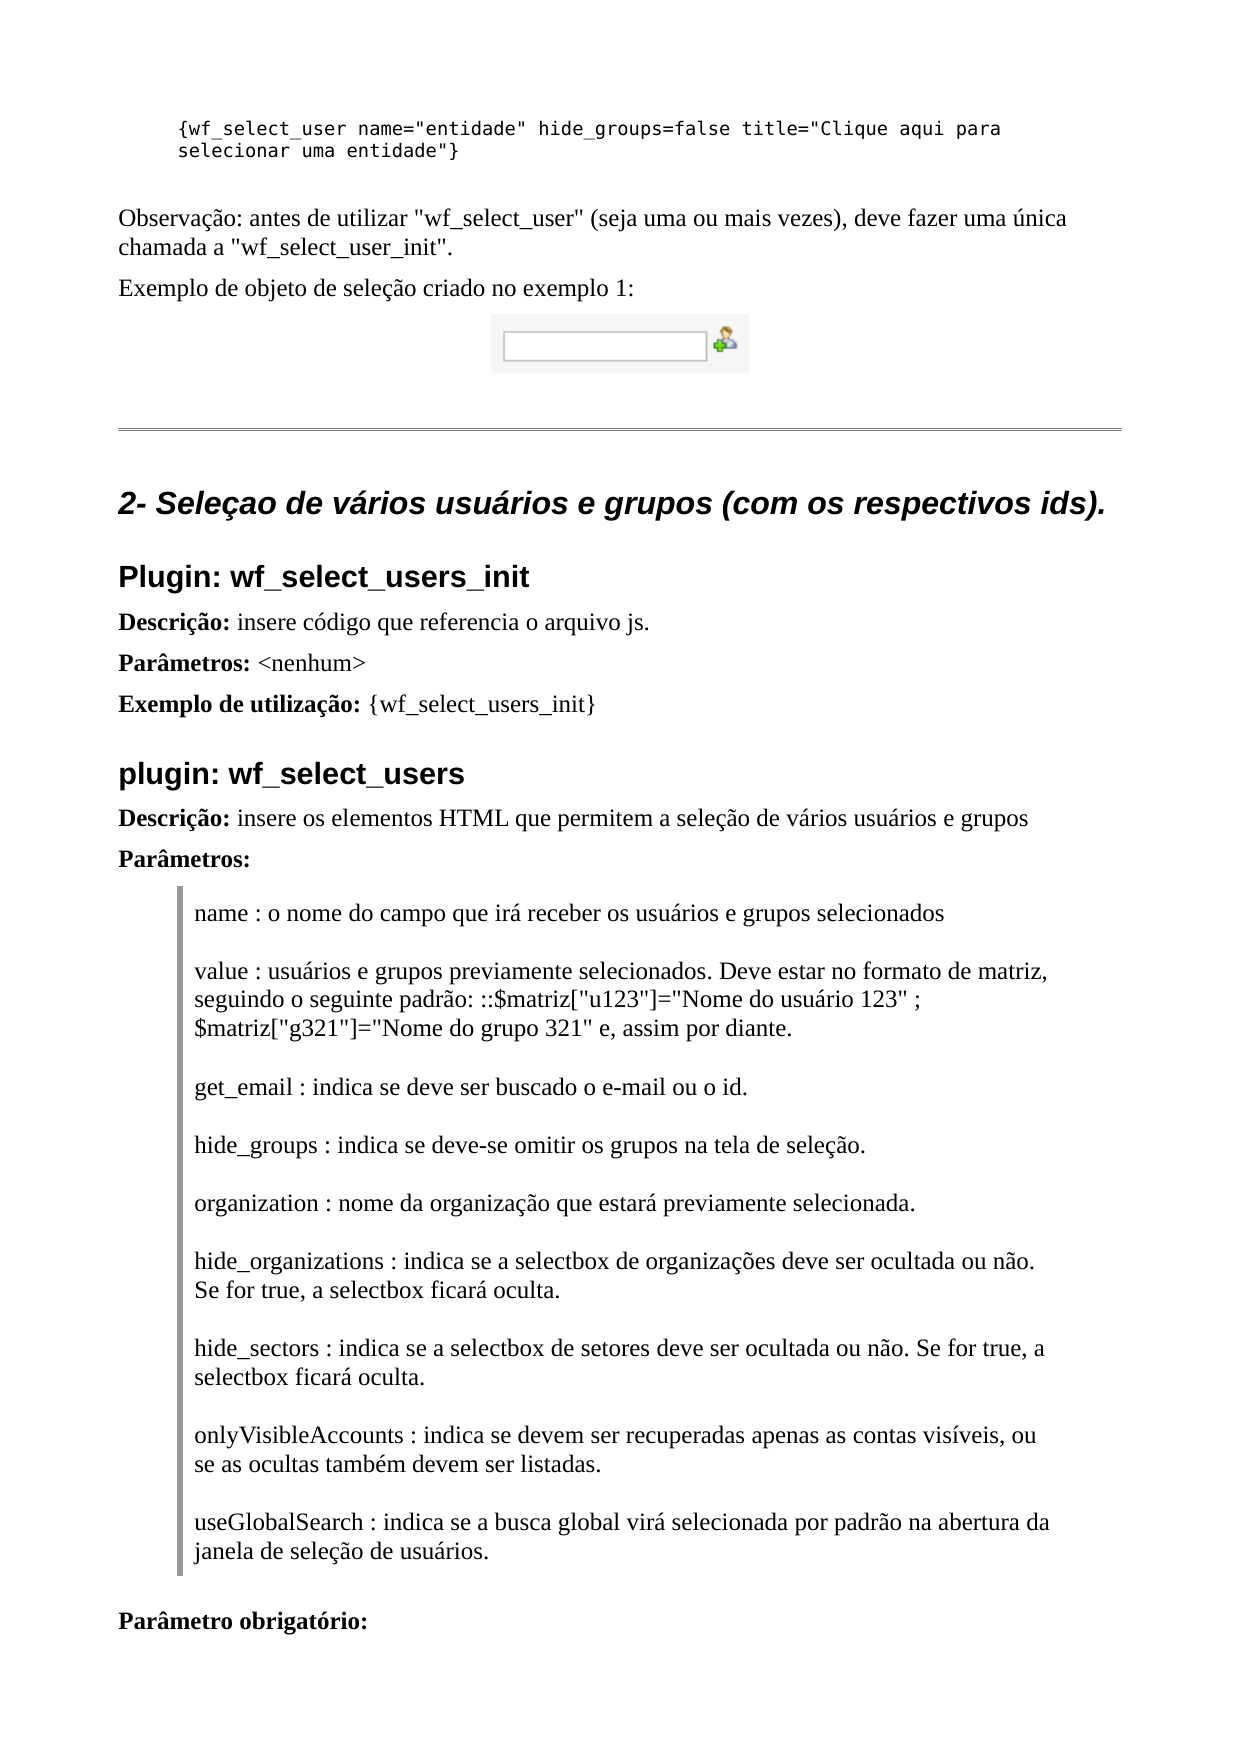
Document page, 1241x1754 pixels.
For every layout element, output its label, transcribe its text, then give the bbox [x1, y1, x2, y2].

text Descrição: insere código que referencia o arquivo js. [118, 607, 1122, 636]
text value : usuários e grupos previamente selecionados. Deve estar no formato de matriz, seguindo o seguinte padrão: ::$matriz["u123"]="Nome do usuário 123" ; $matriz["g321"]="Nome do grupo 321" e, assim por diante. [183, 944, 1063, 1042]
text Parâmetros: <nenhum> [118, 648, 1122, 677]
subtitle 2- Seleçao de vários usuários e grupos (com os respectivos ids). [118, 484, 1122, 521]
text name : o nome do campo que irá receber os usuários e grupos selecionados [183, 886, 1063, 926]
text hide_sectors : indica se a selectbox de setores deve ser ocultada ou não. Se for true, a selectbox ficará oculta. [183, 1321, 1063, 1391]
text useGlobalSearch : indica se a busca global virá selecionada por padrão na abertura da janela de seleção de usuários. [183, 1495, 1063, 1576]
text hide_organizations : indica se a selectbox de organizações deve ser ocultada ou não. Se for true, a selectbox ficará oculta. [183, 1234, 1063, 1304]
text get_email : indica se deve ser buscado o e-mail ou o id. [183, 1060, 1063, 1100]
picture [491, 314, 749, 373]
text hide_groups : indica se deve-se omitir os grupos na tela de seleção. [183, 1118, 1063, 1158]
text Exemplo de utilização: {wf_select_users_init} [118, 689, 1122, 718]
subtitle plugin: wf_select_users [118, 756, 1122, 791]
text organization : nome da organização que estará previamente selecionada. [183, 1176, 1063, 1217]
text {wf_select_user name="entidade" hide_groups=false title="Clique aqui para selecionar uma entidade"} [177, 118, 1063, 162]
text Exemplo de objeto de seleção criado no exemplo 1: [118, 273, 1122, 302]
text Parâmetro obrigatório: [118, 1606, 1122, 1635]
text Descrição: insere os elementos HTML que permitem a seleção de vários usuários e grupos [118, 803, 1122, 832]
text onlyVisibleAccounts : indica se devem ser recuperadas apenas as contas visíveis, ou se as ocultas também devem ser listadas. [183, 1408, 1063, 1478]
text Observação: antes de utilizar "wf_select_user" (seja uma ou mais vezes), deve fazer uma única chamada a "wf_select_user_init". [118, 203, 1122, 261]
subtitle Plugin: wf_select_users_init [118, 559, 1122, 594]
text Parâmetros: [118, 844, 1122, 873]
